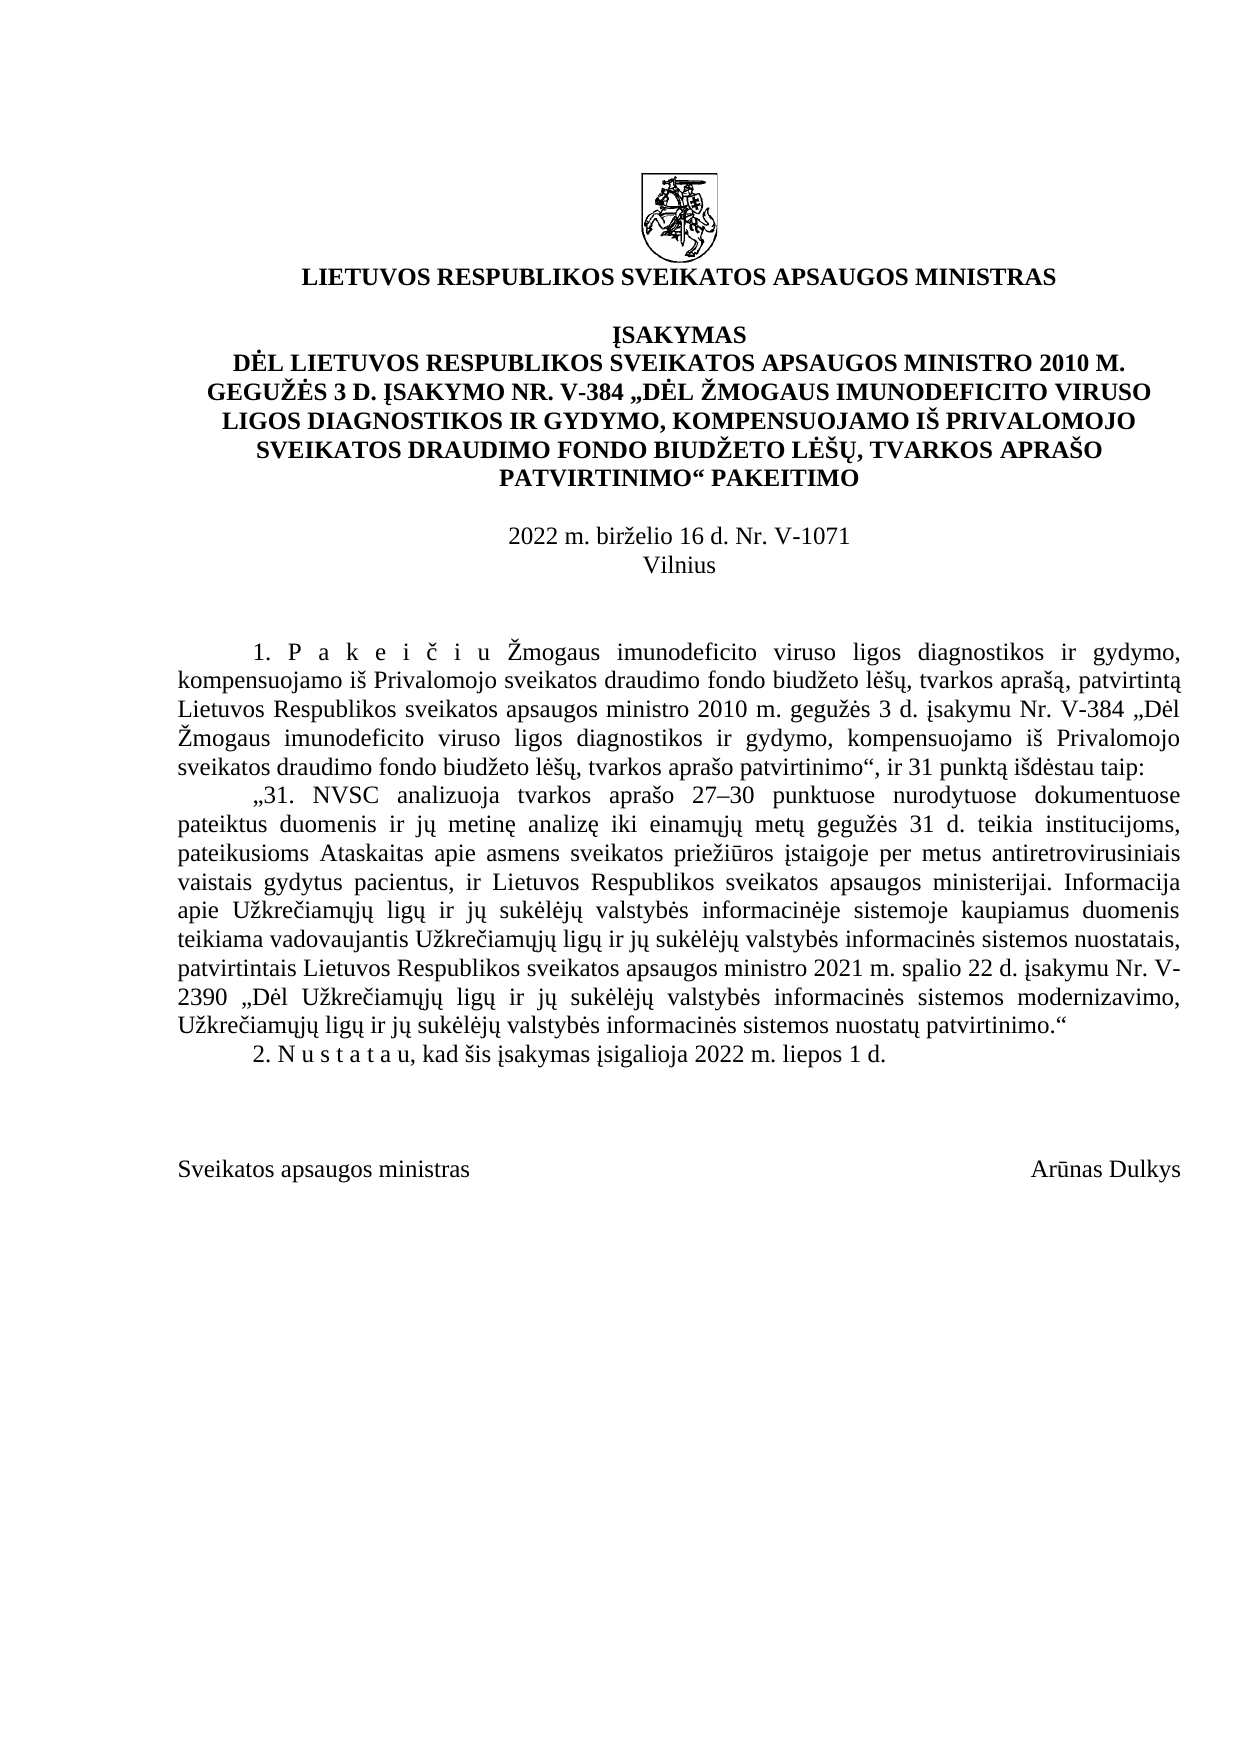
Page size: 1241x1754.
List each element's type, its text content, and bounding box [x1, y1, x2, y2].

text LIETUVOS RESPUBLIKOS SVEIKATOS APSAUGOS MINISTRAS [177, 262, 1181, 291]
text 2022 m. birželio 16 d. Nr. V-1071 Vilnius [177, 521, 1181, 578]
text 1. P a k e i č i u Žmogaus imunodeficito viruso ligos diagnostikos ir gydymo, kompensuojamo iš Privalomojo sveikatos draudimo fondo biudžeto lėšų, tvarkos aprašą, patvirtintą Lietuvos Respublikos sveikatos apsaugos ministro 2010 m. gegužės 3 d. įsakymu Nr. V-384 „Dėl Žmogaus imunodeficito viruso ligos diagnostikos ir gydymo, kompensuojamo iš Privalomojo sveikatos draudimo fondo biudžeto lėšų, tvarkos aprašo patvirtinimo“, ir 31 punktą išdėstau taip: [177, 637, 1181, 780]
text Sveikatos apsaugos ministras Arūnas Dulkys [177, 1154, 1181, 1183]
text 2. N u s t a t a u, kad šis įsakymas įsigalioja 2022 m. liepos 1 d. [177, 1039, 1181, 1068]
text ĮSAKYMAS [177, 320, 1181, 348]
text „31. NVSC analizuoja tvarkos aprašo 27–30 punktuose nurodytuose dokumentuose pateiktus duomenis ir jų metinę analizę iki einamųjų metų gegužės 31 d. teikia institucijoms, pateikusioms Ataskaitas apie asmens sveikatos priežiūros įstaigoje per metus antiretrovirusiniais vaistais gydytus pacientus, ir Lietuvos Respublikos sveikatos apsaugos ministerijai. Informacija apie Užkrečiamųjų ligų ir jų sukėlėjų valstybės informacinėje sistemoje kaupiamus duomenis teikiama vadovaujantis Užkrečiamųjų ligų ir jų sukėlėjų valstybės informacinės sistemos nuostatais, patvirtintais Lietuvos Respublikos sveikatos apsaugos ministro 2021 m. spalio 22 d. įsakymu Nr. V-2390 „Dėl Užkrečiamųjų ligų ir jų sukėlėjų valstybės informacinės sistemos modernizavimo, Užkrečiamųjų ligų ir jų sukėlėjų valstybės informacinės sistemos nuostatų patvirtinimo.“ [177, 780, 1181, 1039]
text DĖL LIETUVOS RESPUBLIKOS SVEIKATOS APSAUGOS MINISTRO 2010 M. gegužės 3 D. ĮSAKYMO NR. V-384 „Dėl Žmogaus imunodeficito viruso ligos diagnostikos ir gydymo, kompensuojamo iš Privalomojo sveikatos draudimo fondo biudžeto lėšų, tvarkos APRAŠO PATVIRTINIMO“ PAKEITIMO [177, 348, 1181, 492]
